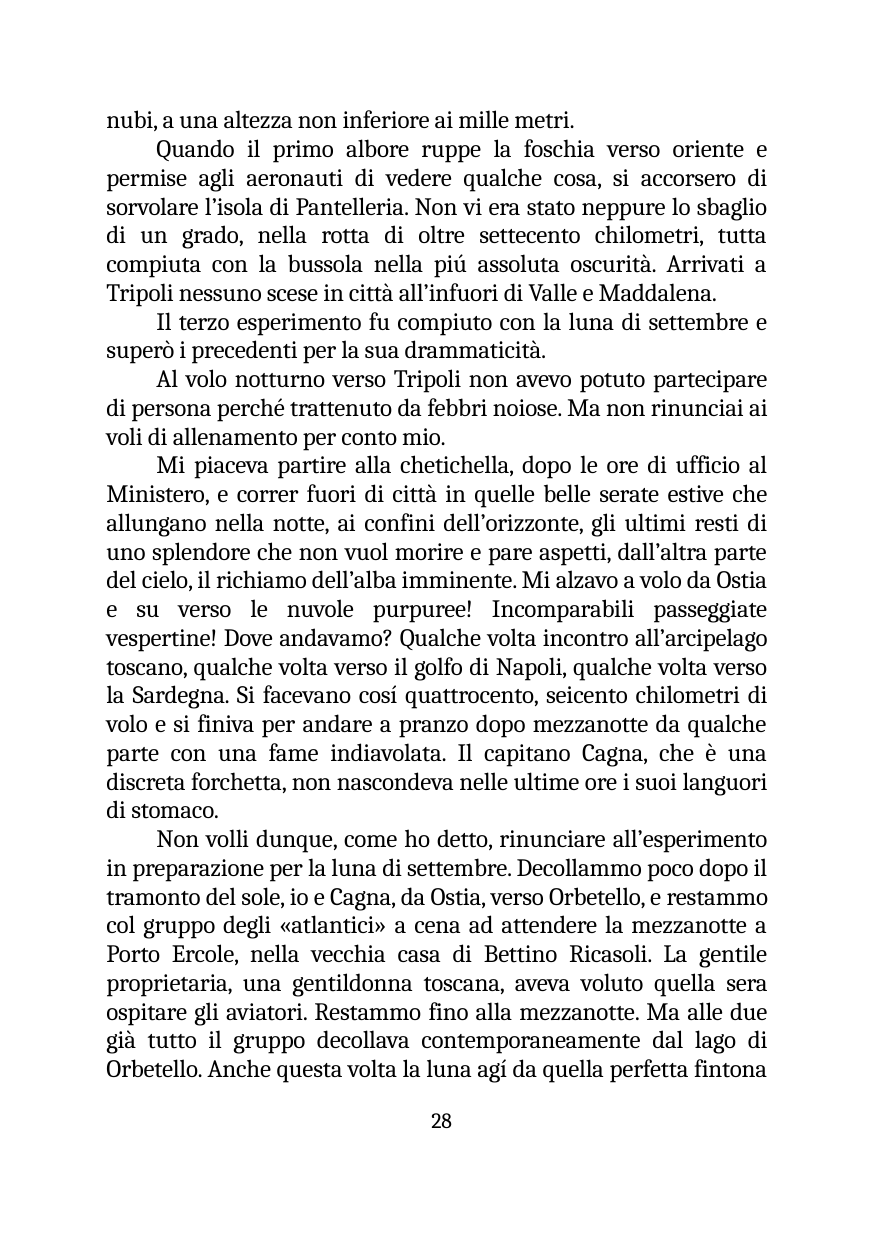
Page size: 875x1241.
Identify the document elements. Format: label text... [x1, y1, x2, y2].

text Mi piaceva partire alla chetichella, dopo le ore di ufficio al Ministero, e correr fuori di città in quelle belle serate estive che allungano nella notte, ai confini dell’orizzonte, gli ultimi resti di uno splendore che non vuol morire e pare aspetti, dall’altra parte del cielo, il richiamo dell’alba imminente. Mi alzavo a volo da Ostia e su verso le nuvole purpuree! Incomparabili passeggiate vespertine! Dove andavamo? Qualche volta incontro all’arcipelago toscano, qualche volta verso il golfo di Napoli, qualche volta verso la Sardegna. Si facevano cosí quattrocento, seicento chilometri di volo e si finiva per andare a pranzo dopo mezzanotte da qualche parte con una fame indiavolata. Il capitano Cagna, che è una discreta forchetta, non nascondeva nelle ultime ore i suoi languori di stomaco. [106, 451, 768, 825]
text Al volo notturno verso Tripoli non avevo potuto partecipare di persona perché trattenuto da febbri noiose. Ma non rinunciai ai voli di allenamento per conto mio. [106, 365, 768, 451]
text Quando il primo albore ruppe la foschia verso oriente e permise agli aeronauti di vedere qualche cosa, si accorsero di sorvolare l’isola di Pantelleria. Non vi era stato neppure lo sbaglio di un grado, nella rotta di oltre settecento chilometri, tutta compiuta con la bussola nella piú assoluta oscurità. Arrivati a Tripoli nessuno scese in città all’infuori di Valle e Maddalena. [106, 135, 768, 307]
text Il terzo esperimento fu compiuto con la luna di settembre e superò i precedenti per la sua drammaticità. [106, 307, 768, 365]
text Non volli dunque, come ho detto, rinunciare all’esperimento in preparazione per la luna di settembre. Decollammo poco dopo il tramonto del sole, io e Cagna, da Ostia, verso Orbetello, e restammo col gruppo degli «atlantici» a cena ad attendere la mezzanotte a Porto Ercole, nella vecchia casa di Bettino Ricasoli. La gentile proprietaria, una gentildonna toscana, aveva voluto quella sera ospitare gli aviatori. Restammo fino alla mezzanotte. Ma alle due già tutto il gruppo decollava contemporaneamente dal lago di Orbetello. Anche questa volta la luna agí da quella perfetta fintona [106, 825, 768, 1084]
text nubi, a una altezza non inferiore ai mille metri. [106, 106, 768, 135]
